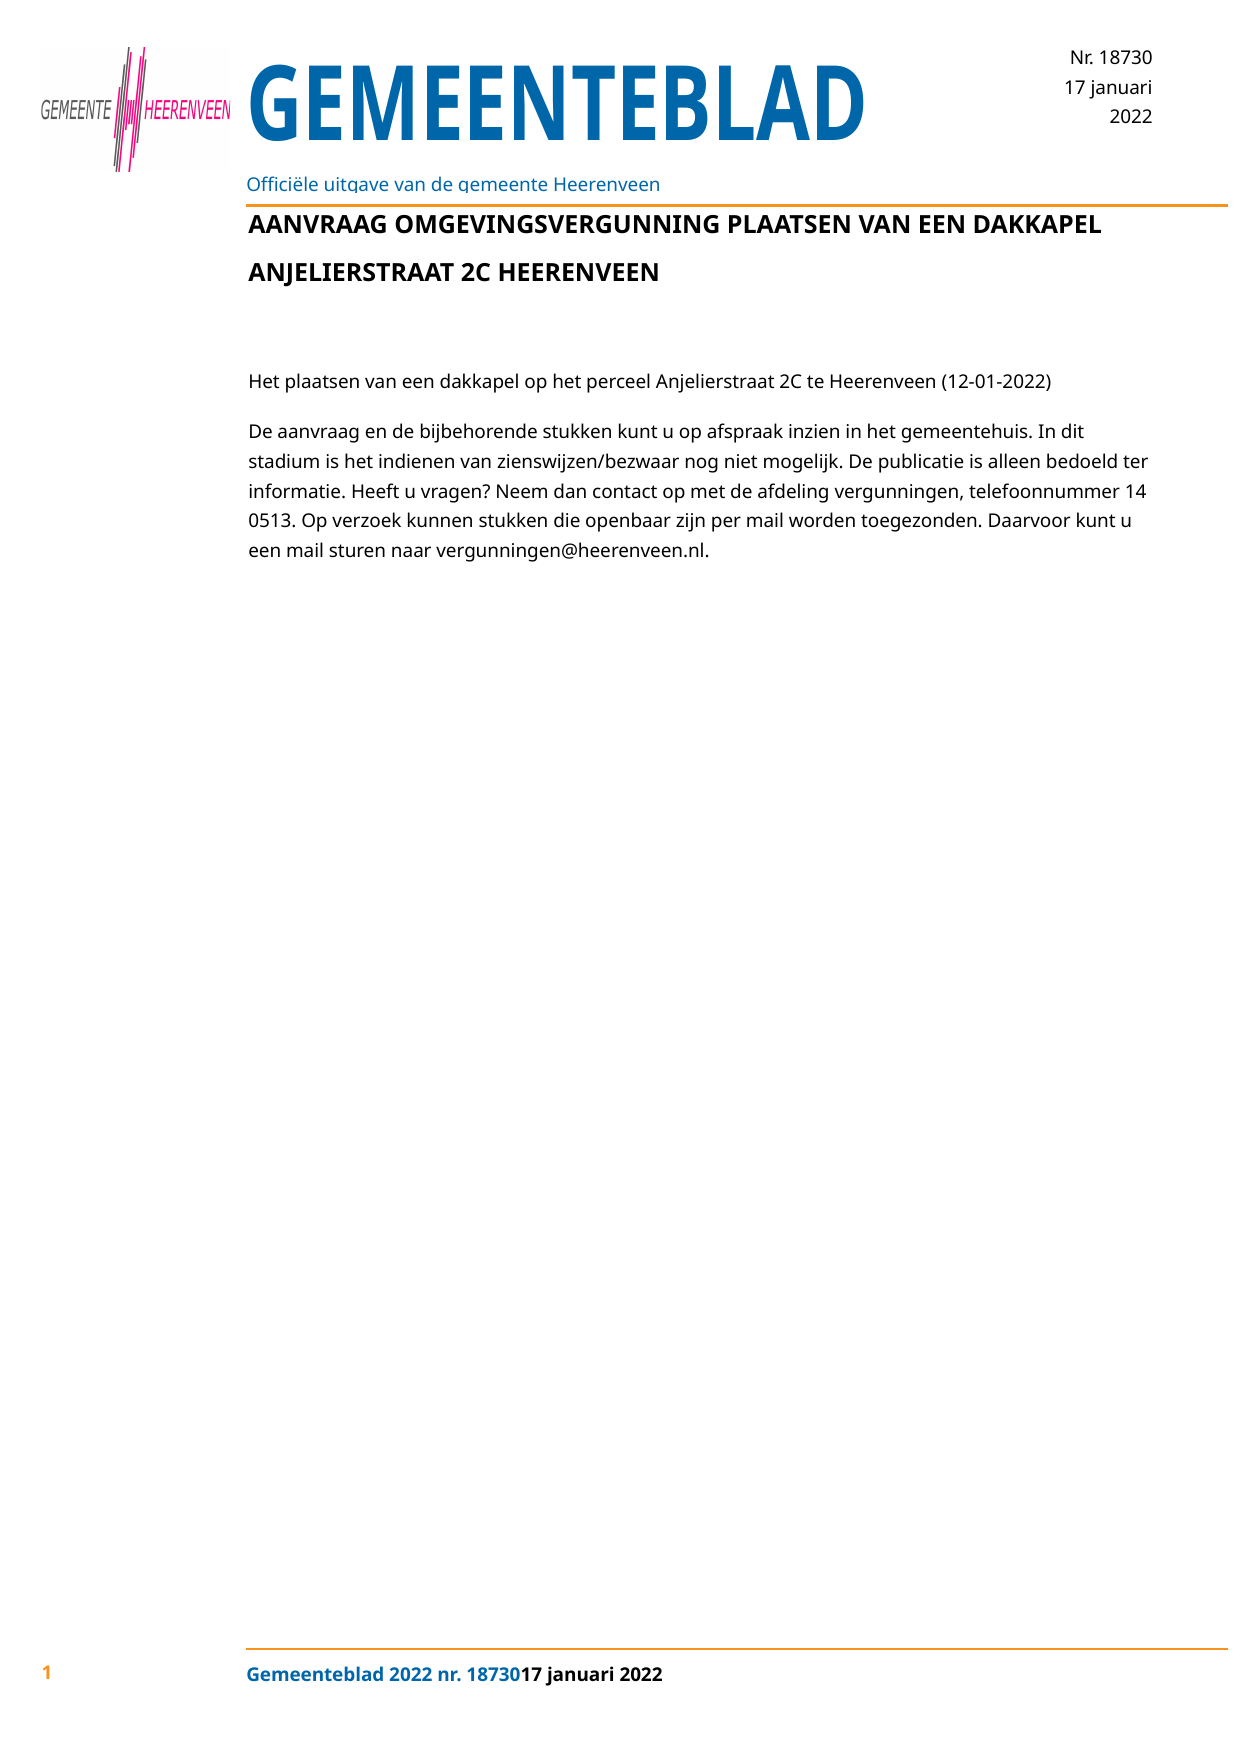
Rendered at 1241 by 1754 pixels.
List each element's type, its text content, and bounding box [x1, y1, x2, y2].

text Het plaatsen van een dakkapel op het perceel Anjelierstraat 2C te Heerenveen (12-01-2022) [248, 368, 1152, 394]
text AANVRAAG OMGEVINGSVERGUNNING PLAATSEN VAN EEN DAKKAPEL ANJELIERSTRAAT 2C HEERENVEEN [248, 207, 1152, 288]
text De aanvraag en de bijbehorende stukken kunt u op afspraak inzien in het gemeentehuis. In dit stadium is het indienen van zienswijzen/bezwaar nog niet mogelijk. De publicatie is alleen bedoeld ter informatie. Heeft u vragen? Neem dan contact op met de afdeling vergunningen, telefoonnummer 14 0513. Op verzoek kunnen stukken die openbaar zijn per mail worden toegezonden. Daarvoor kunt u een mail sturen naar vergunningen@heerenveen.nl. [248, 419, 1152, 563]
picture [41, 47, 231, 172]
